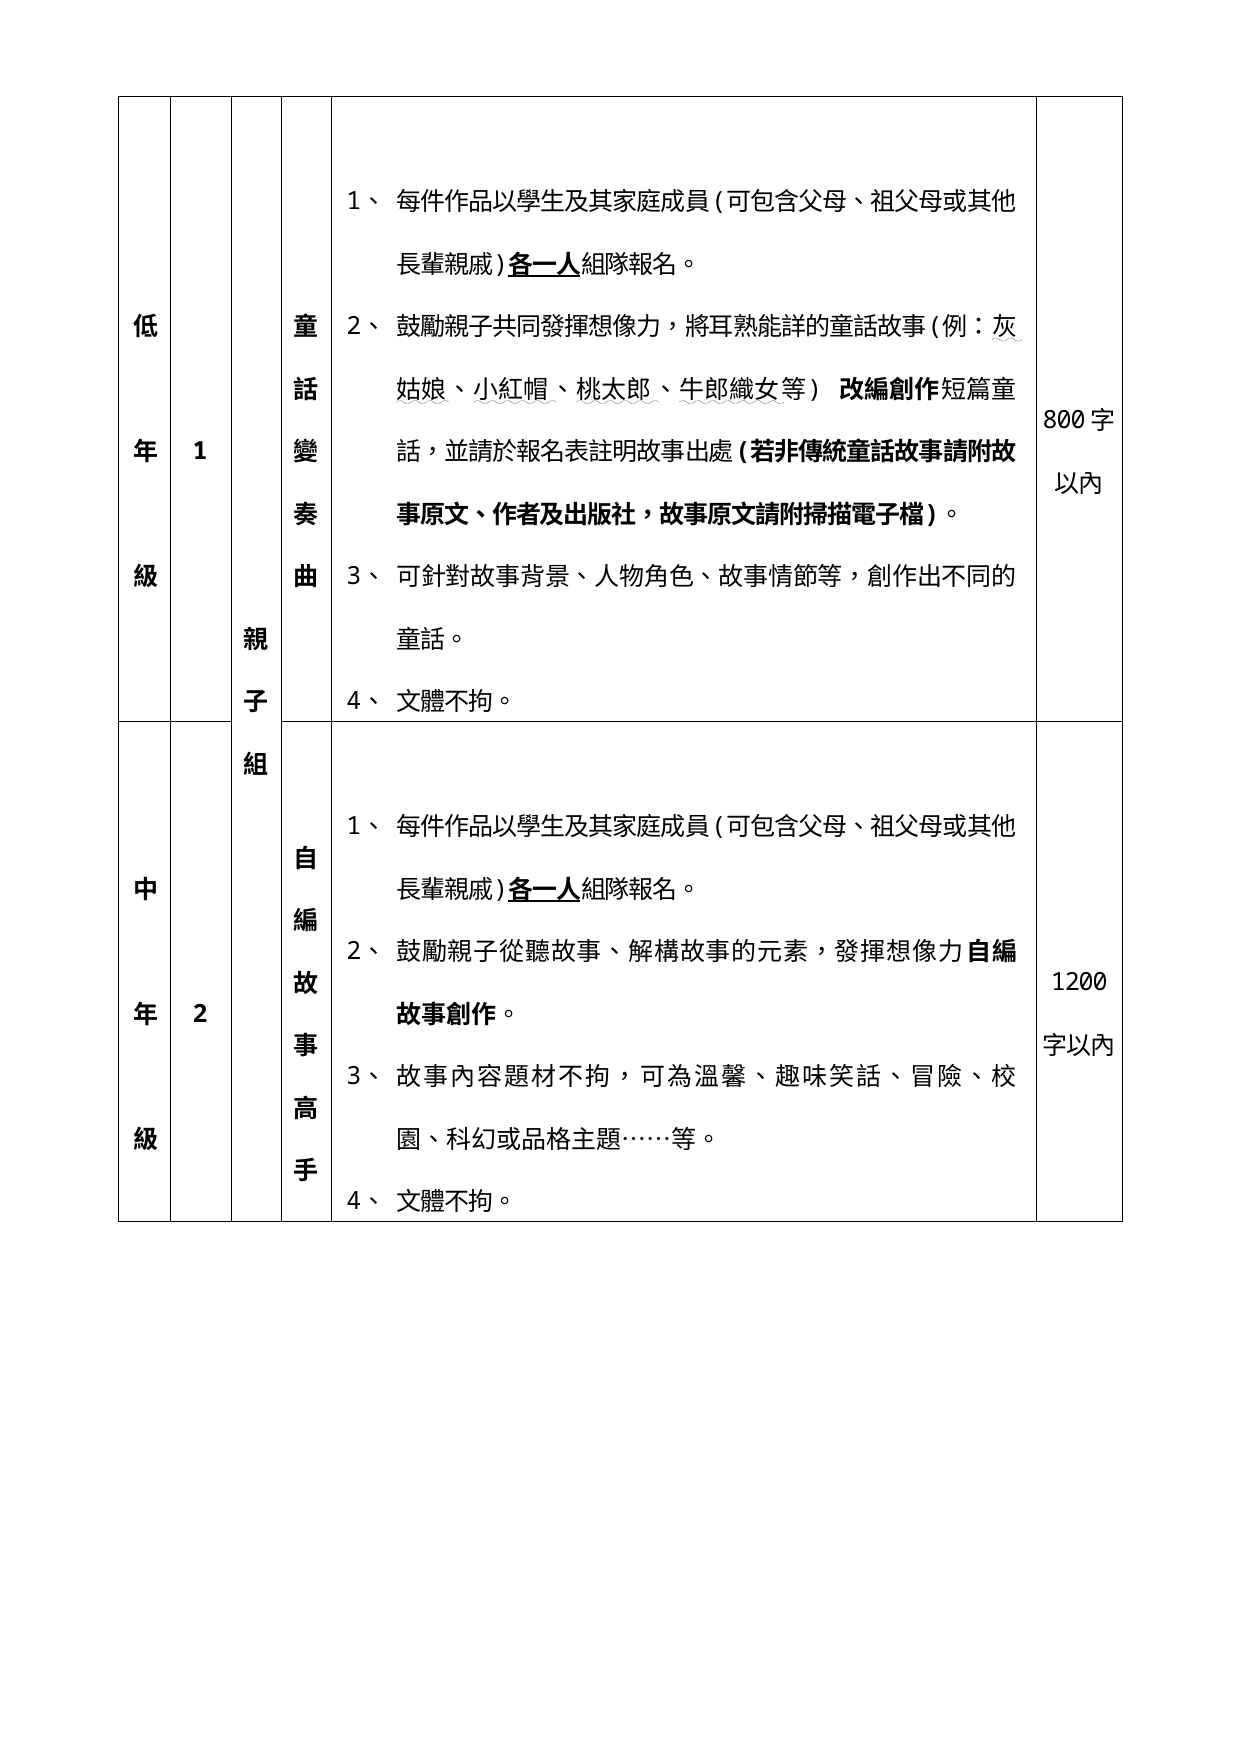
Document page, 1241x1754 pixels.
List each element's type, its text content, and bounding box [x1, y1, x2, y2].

table_cell 1200字以內 [1037, 722, 1122, 1221]
table_cell 中 年 級 [119, 722, 170, 1221]
table_cell 1 [171, 97, 231, 721]
table_cell 低 年 級 [119, 97, 170, 721]
table_cell 每件作品以學生及其家庭成員(可包含父母、祖父母或其他長輩親戚)各一人組隊報名。 鼓勵親子從聽故事、解構故事的元素，發揮想像力自編故事創作。 故事內容題材不拘，可為溫馨、趣味笑話、冒險、校園、科幻或品格主題……等。 文體不拘。 [332, 722, 1036, 1221]
table_cell 2 [171, 722, 231, 1221]
table_cell 親子組 [232, 97, 281, 1221]
table_cell 自編故事高手 [282, 722, 331, 1221]
table_cell 童話變奏曲 [282, 97, 331, 721]
table_cell 每件作品以學生及其家庭成員(可包含父母、祖父母或其他長輩親戚)各一人組隊報名。 鼓勵親子共同發揮想像力，將耳熟能詳的童話故事(例：灰姑娘、小紅帽、桃太郎、牛郎織女等) 改編創作短篇童話，並請於報名表註明故事出處(若非傳統童話故事請附故事原文、作者及出版社，故事原文請附掃描電子檔)。 可針對故事背景、人物角色、故事情節等，創作出不同的童話。 文體不拘。 [332, 97, 1036, 721]
table_cell 800字 以內 [1037, 97, 1122, 721]
